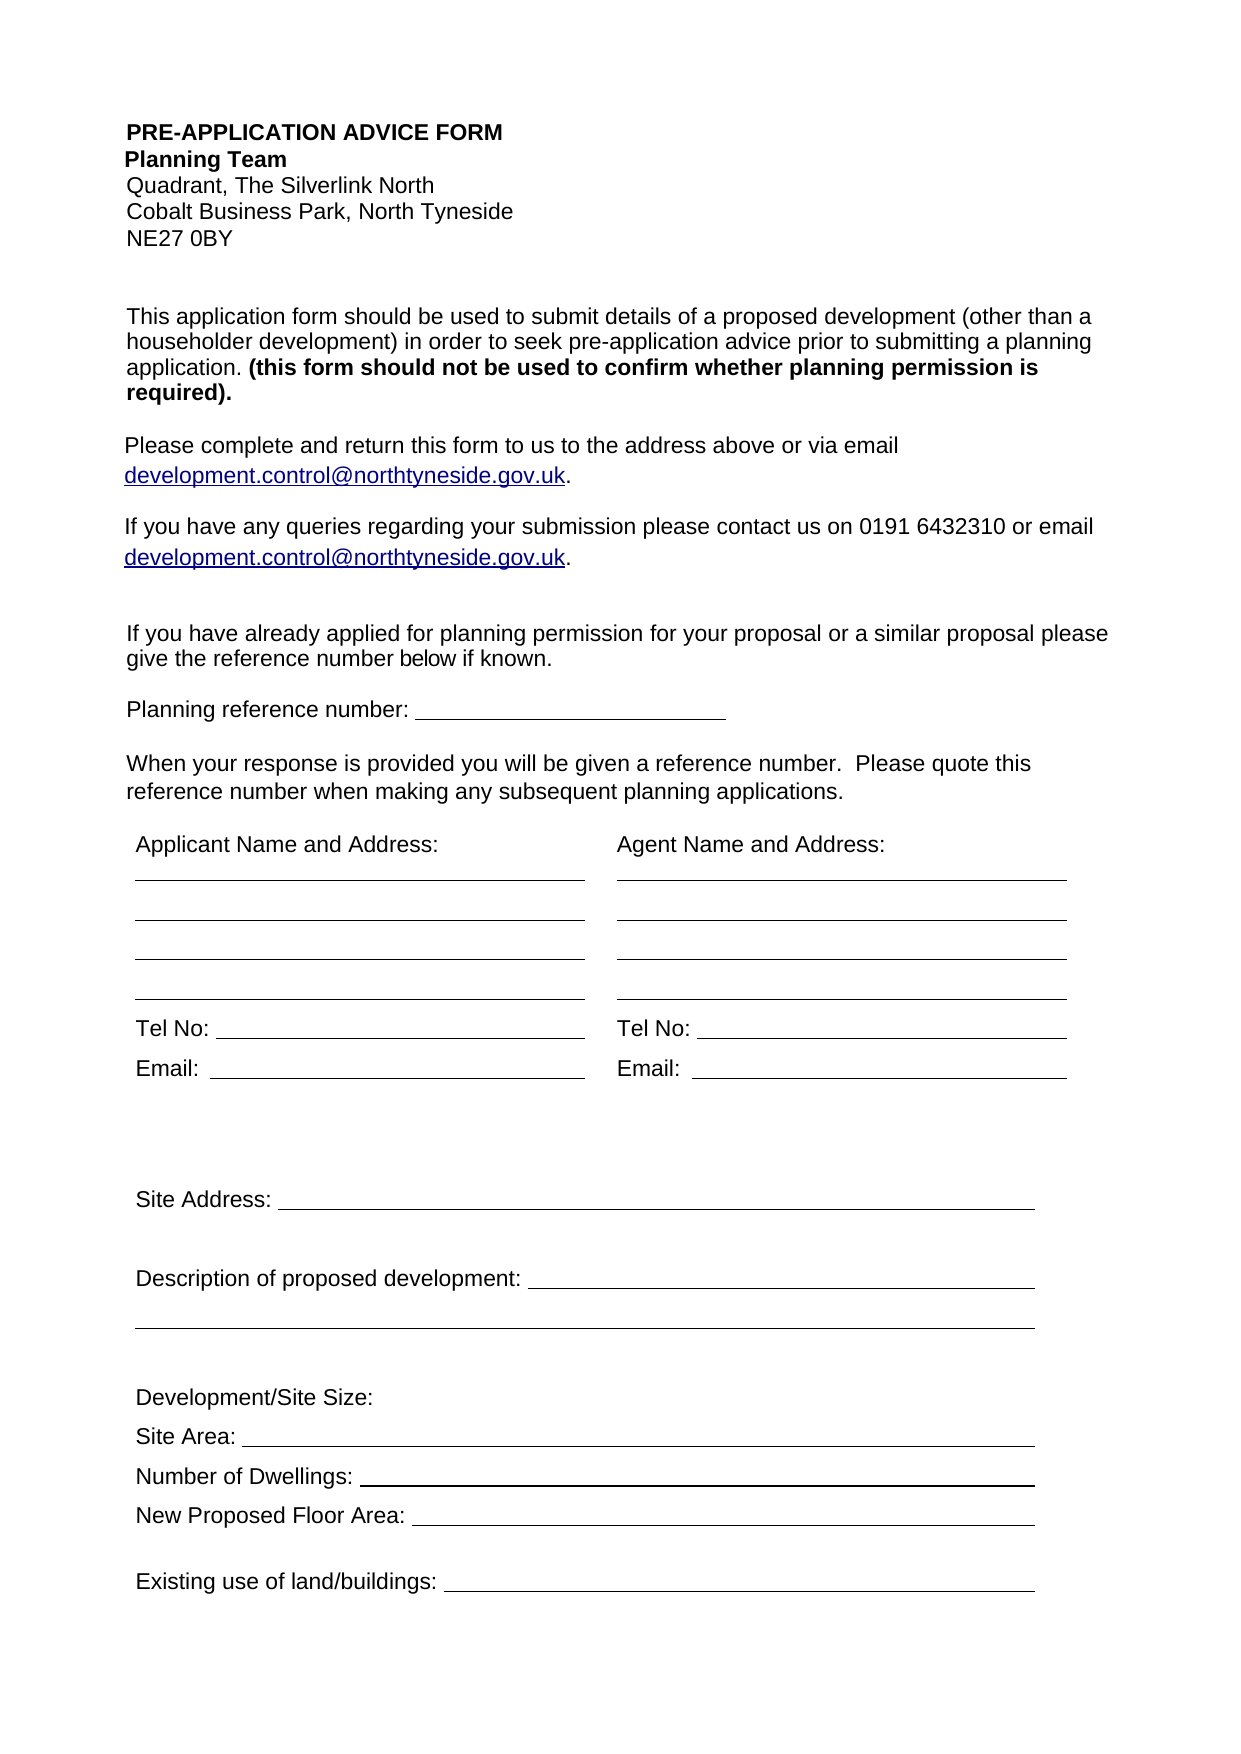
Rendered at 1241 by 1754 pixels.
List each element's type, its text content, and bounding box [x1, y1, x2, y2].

table_header Site Address: Description of proposed development: Development/Site Size: Site Area: Number of Dwellings: New Proposed Floor Area: Existing use of land/buildings: [124, 1147, 1066, 1621]
text When your response is provided you will be given a reference number. Please quote this reference number when making any subsequent planning applications. [126, 749, 1122, 804]
text Quadrant, The Silverlink North [126, 172, 1006, 198]
table_header Applicant Name and Address: Tel No: Email: [124, 831, 605, 1094]
text Cobalt Business Park, North Tyneside [124, 198, 1116, 224]
text Planning Team [124, 146, 1006, 172]
text This application form should be used to submit details of a proposed development (other than a householder development) in order to seek pre-application advice prior to submitting a planning application. (this form should not be used to confirm whether planning permission is required). [126, 304, 1122, 406]
text NE27 0BY [124, 224, 1116, 251]
text Planning reference number: [126, 697, 1122, 723]
text If you have any queries regarding your submission please contact us on 0191 6432310 or email development.control@northtyneside.gov.uk. [124, 513, 1116, 570]
text PRE-APPLICATION ADVICE FORM [126, 118, 1122, 146]
text Please complete and return this form to us to the address above or via email development.control@northtyneside.gov.uk. [124, 432, 1116, 489]
text If you have already applied for planning permission for your proposal or a similar proposal please give the reference number below if known. [126, 621, 1122, 672]
table_header Agent Name and Address: Tel No: Email: [605, 831, 1087, 1094]
table_header [1066, 1147, 1116, 1621]
